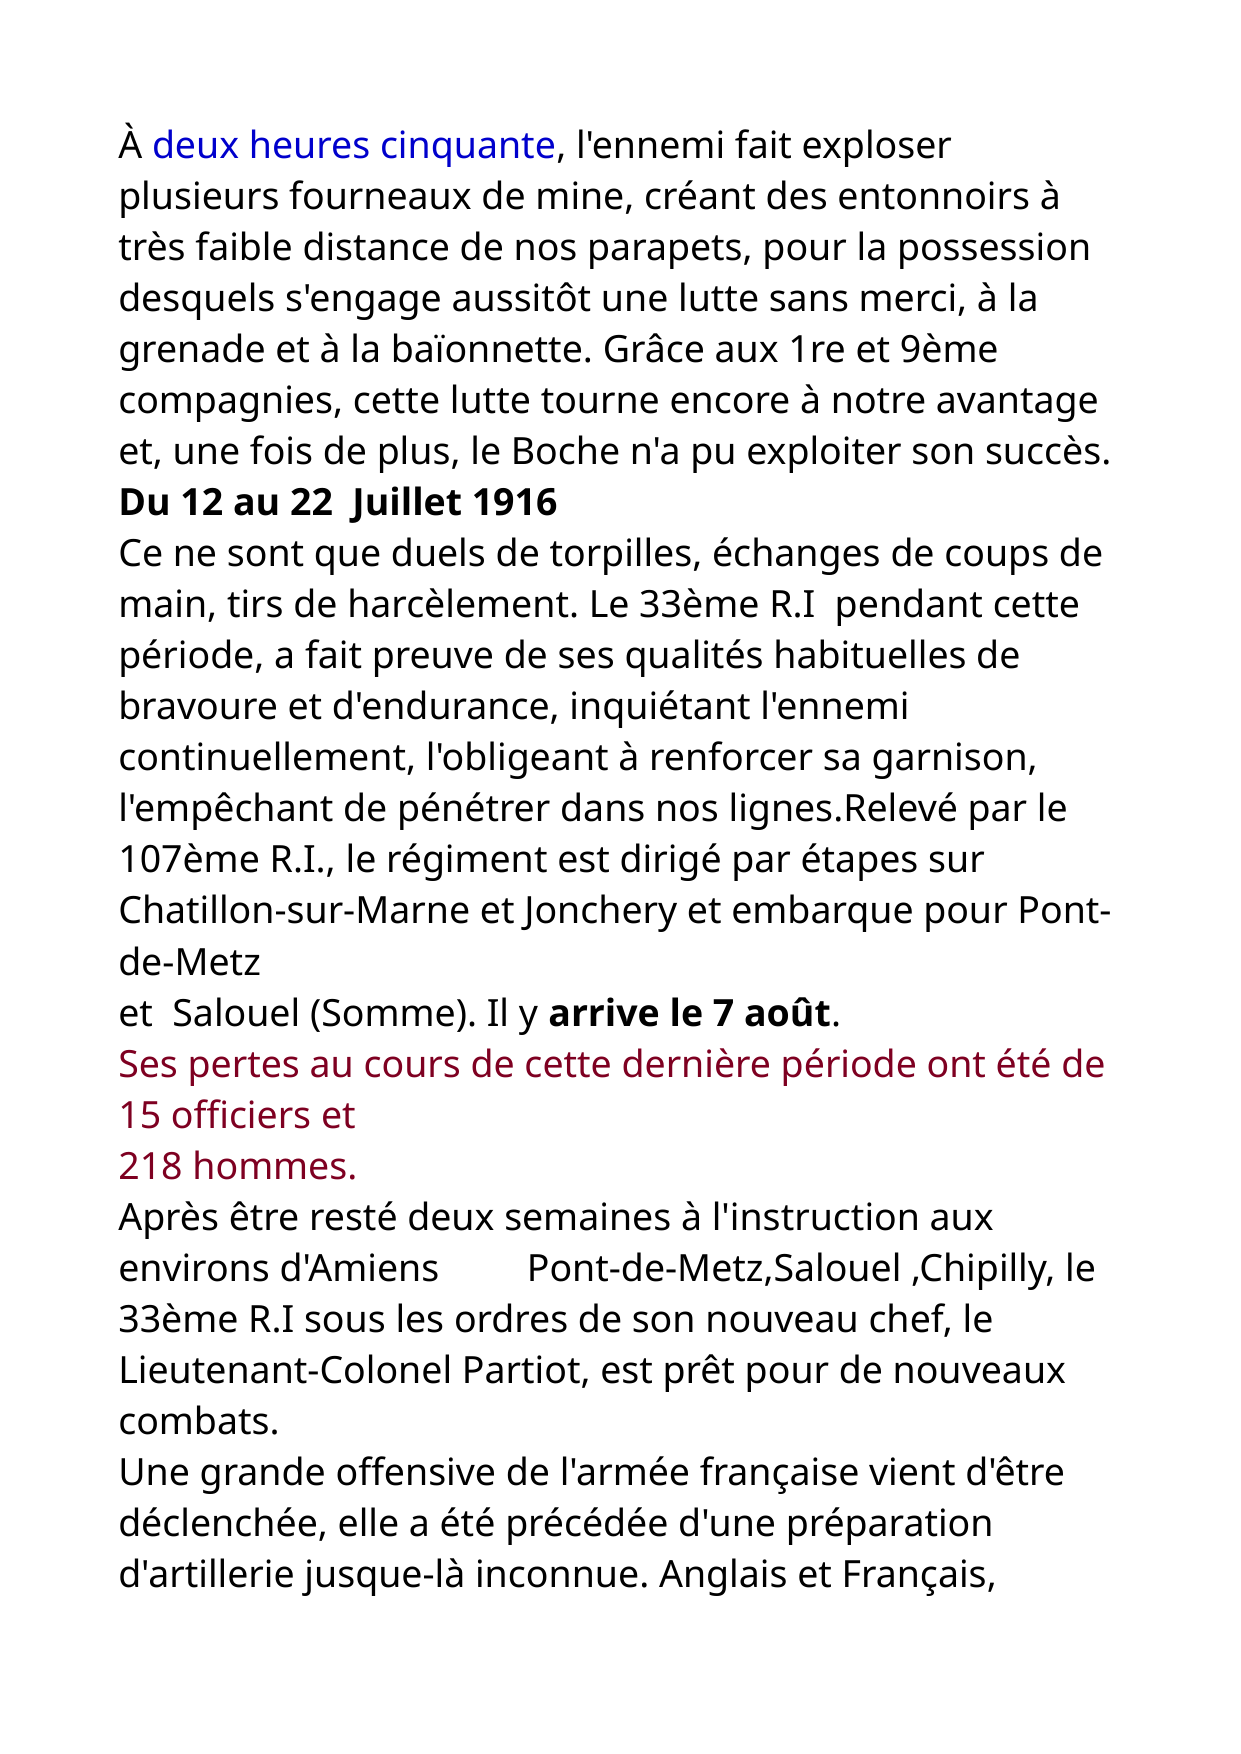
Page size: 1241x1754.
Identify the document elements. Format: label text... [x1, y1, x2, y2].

text Ses pertes au cours de cette dernière période ont été de 15 officiers et [118, 1037, 1122, 1139]
text Une grande offensive de l'armée française vient d'être déclenchée, elle a été précédée d'une préparation d'artillerie jusque-là inconnue. Anglais et Français, [118, 1445, 1122, 1598]
text Du 12 au 22 Juillet 1916 Ce ne sont que duels de torpilles, échanges de coups de main, tirs de harcèlement. Le 33ème R.I pendant cette période, a fait preuve de ses qualités habituelles de bravoure et d'endurance, inquiétant l'ennemi continuellement, l'obligeant à renforcer sa garnison, l'empêchant de pénétrer dans nos lignes.Relevé par le 107ème R.I., le régiment est dirigé par étapes sur Chatillon-sur-Marne et Jonchery et embarque pour Pont-de-Metz [118, 475, 1122, 986]
text et Salouel (Somme). Il y arrive le 7 août. [118, 986, 1122, 1037]
text À deux heures cinquante, l'ennemi fait exploser plusieurs fourneaux de mine, créant des entonnoirs à très faible distance de nos parapets, pour la possession desquels s'engage aussitôt une lutte sans merci, à la grenade et à la baïonnette. Grâce aux 1re et 9ème compagnies, cette lutte tourne encore à notre avantage et, une fois de plus, le Boche n'a pu exploiter son succès. [118, 118, 1122, 475]
text Après être resté deux semaines à l'instruction aux environs d'Amiens Pont-de-Metz,Salouel ,Chipilly, le 33ème R.I sous les ordres de son nouveau chef, le Lieutenant-Colonel Partiot, est prêt pour de nouveaux combats. [118, 1190, 1122, 1445]
text 218 hommes. [118, 1139, 1122, 1190]
